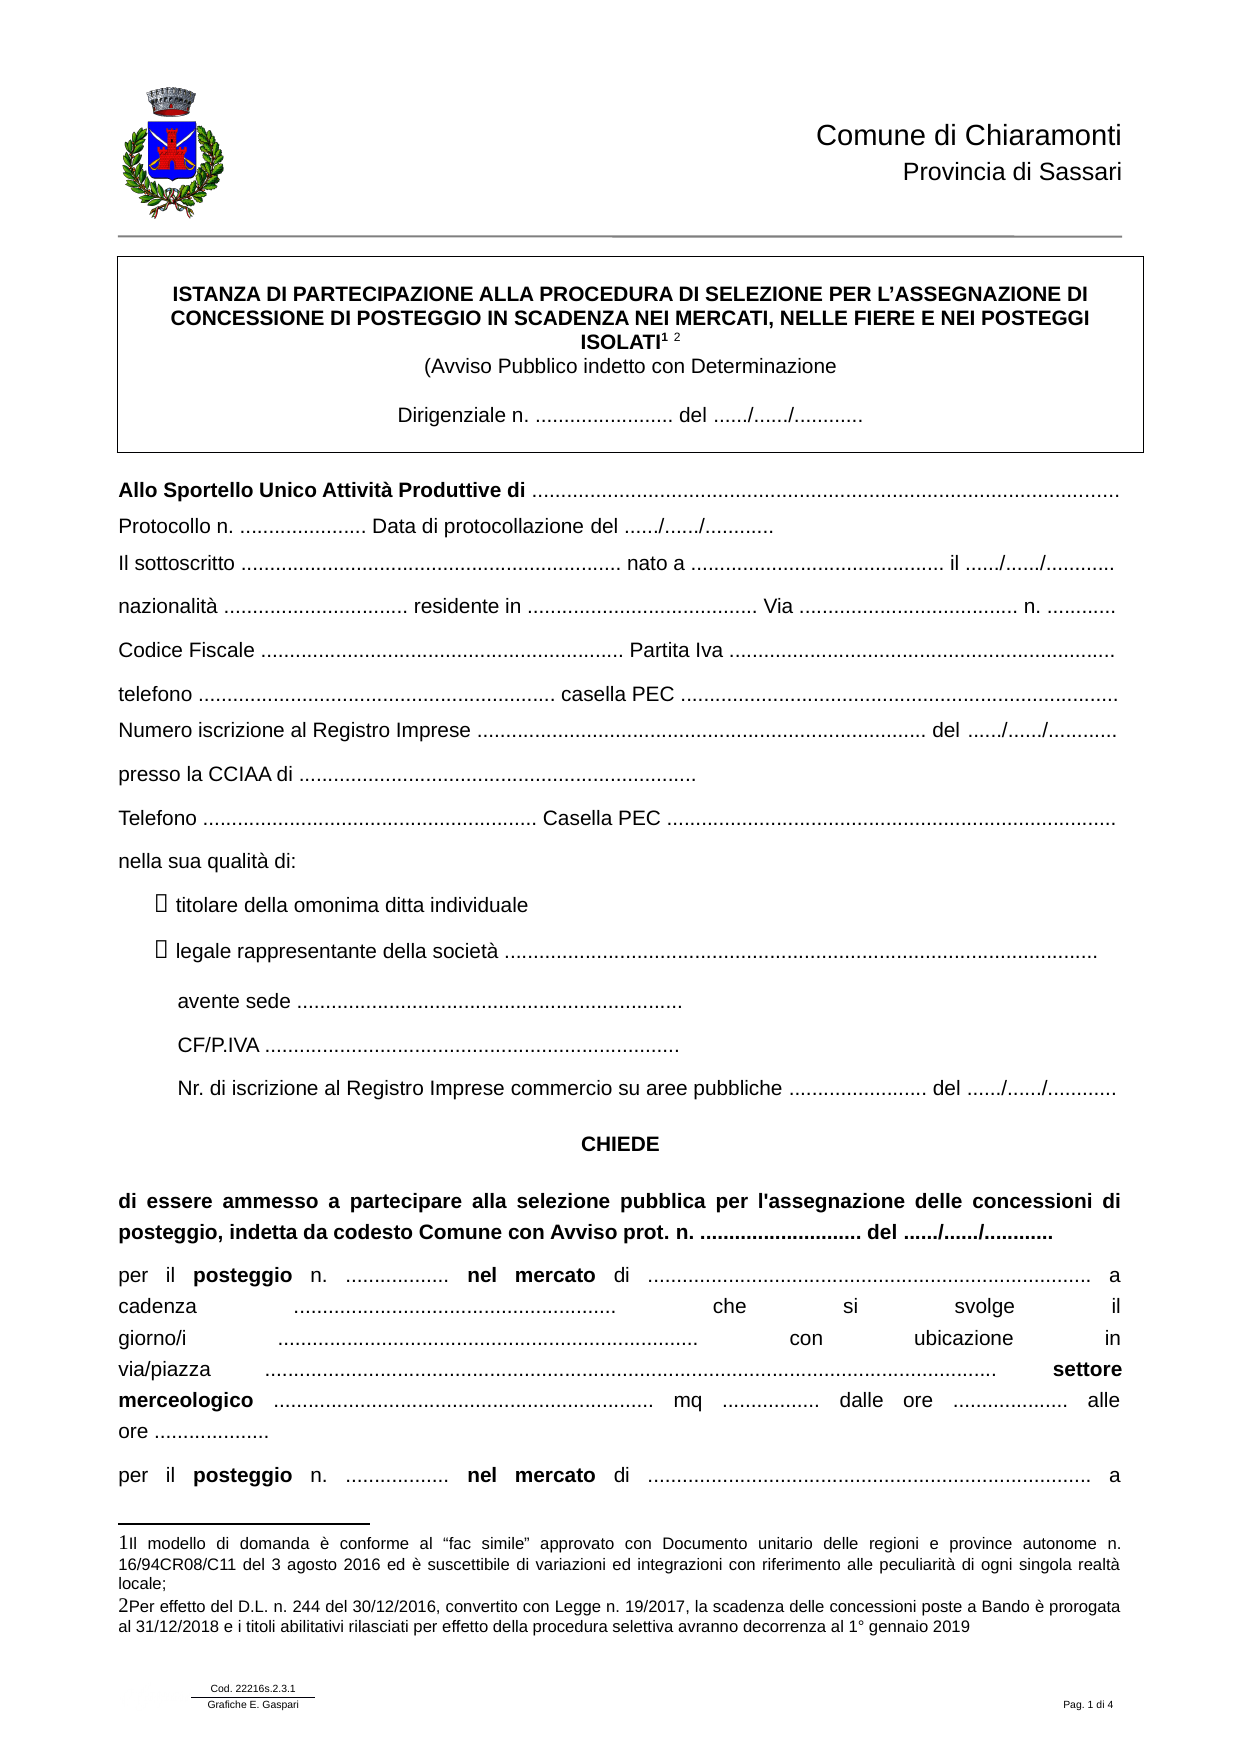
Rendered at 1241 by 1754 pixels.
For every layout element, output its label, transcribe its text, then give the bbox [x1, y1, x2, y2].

text Protocollo n. ...................... Data di protocollazione del ....../....../............ [118, 514, 1122, 538]
text CHIEDE [118, 1132, 1122, 1156]
text Numero iscrizione al Registro Imprese .............................................................................. del ....../....../............ [118, 718, 1122, 742]
text Allo Sportello Unico Attività Produttive di [118, 478, 1122, 502]
text di essere ammesso a partecipare alla selezione pubblica per l'assegnazione delle concessioni di posteggio, indetta da codesto Comune con Avviso prot. n. ............................ del ....../....../............ [118, 1188, 1122, 1243]
text  titolare della omonima ditta individuale [153, 886, 1122, 919]
text CF/P.IVA ........................................................................ [177, 1032, 1122, 1056]
picture [122, 87, 224, 219]
text presso la CCIAA di ..................................................................... [118, 762, 1122, 786]
text nella sua qualità di: [118, 849, 1122, 873]
table_header ISTANZA DI PARTECIPAZIONE ALLA PROCEDURA DI SELEZIONE PER L’ASSEGNAZIONE DI CONCESSIONE DI POSTEGGIO IN SCADENZA NEI MERCATI, NELLE FIERE E NEI POSTEGGI ISOLATI (Avviso Pubblico indetto con Determinazione Dirigenziale n. ........................ del ....../....../............ [118, 257, 1143, 452]
text Codice Fiscale ............................................................... Partita Iva ................................................................... [118, 638, 1122, 662]
text Telefono .......................................................... Casella PEC .............................................................................. [118, 805, 1122, 829]
text Il sottoscritto .................................................................. nato a ............................................ il ....../....../............ [118, 551, 1122, 575]
text Comune di Chiaramonti [224, 118, 1122, 152]
text telefono .............................................................. casella PEC ............................................................................ [118, 682, 1122, 706]
text per il posteggio n. .................. nel mercato di ............................................................................. a cadenza ........................................................ che si svolge il giorno/i ......................................................................... con ubicazione in via/piazza ............................................................................................................................... settore merceologico .................................................................. mq ................. dalle ore .................... alle ore .................... [118, 1263, 1122, 1443]
text  legale rappresentante della società ....................................................................................................... [153, 932, 1122, 966]
text nazionalità ................................ residente in ........................................ Via ...................................... n. ............ [118, 594, 1122, 618]
text per il posteggio n. .................. nel mercato di ............................................................................. a [118, 1463, 1122, 1487]
text avente sede ................................................................... [177, 989, 1122, 1013]
text Nr. di iscrizione al Registro Imprese commercio su aree pubbliche ........................ del ....../....../............ [177, 1076, 1122, 1100]
text Provincia di Sassari [224, 157, 1122, 185]
